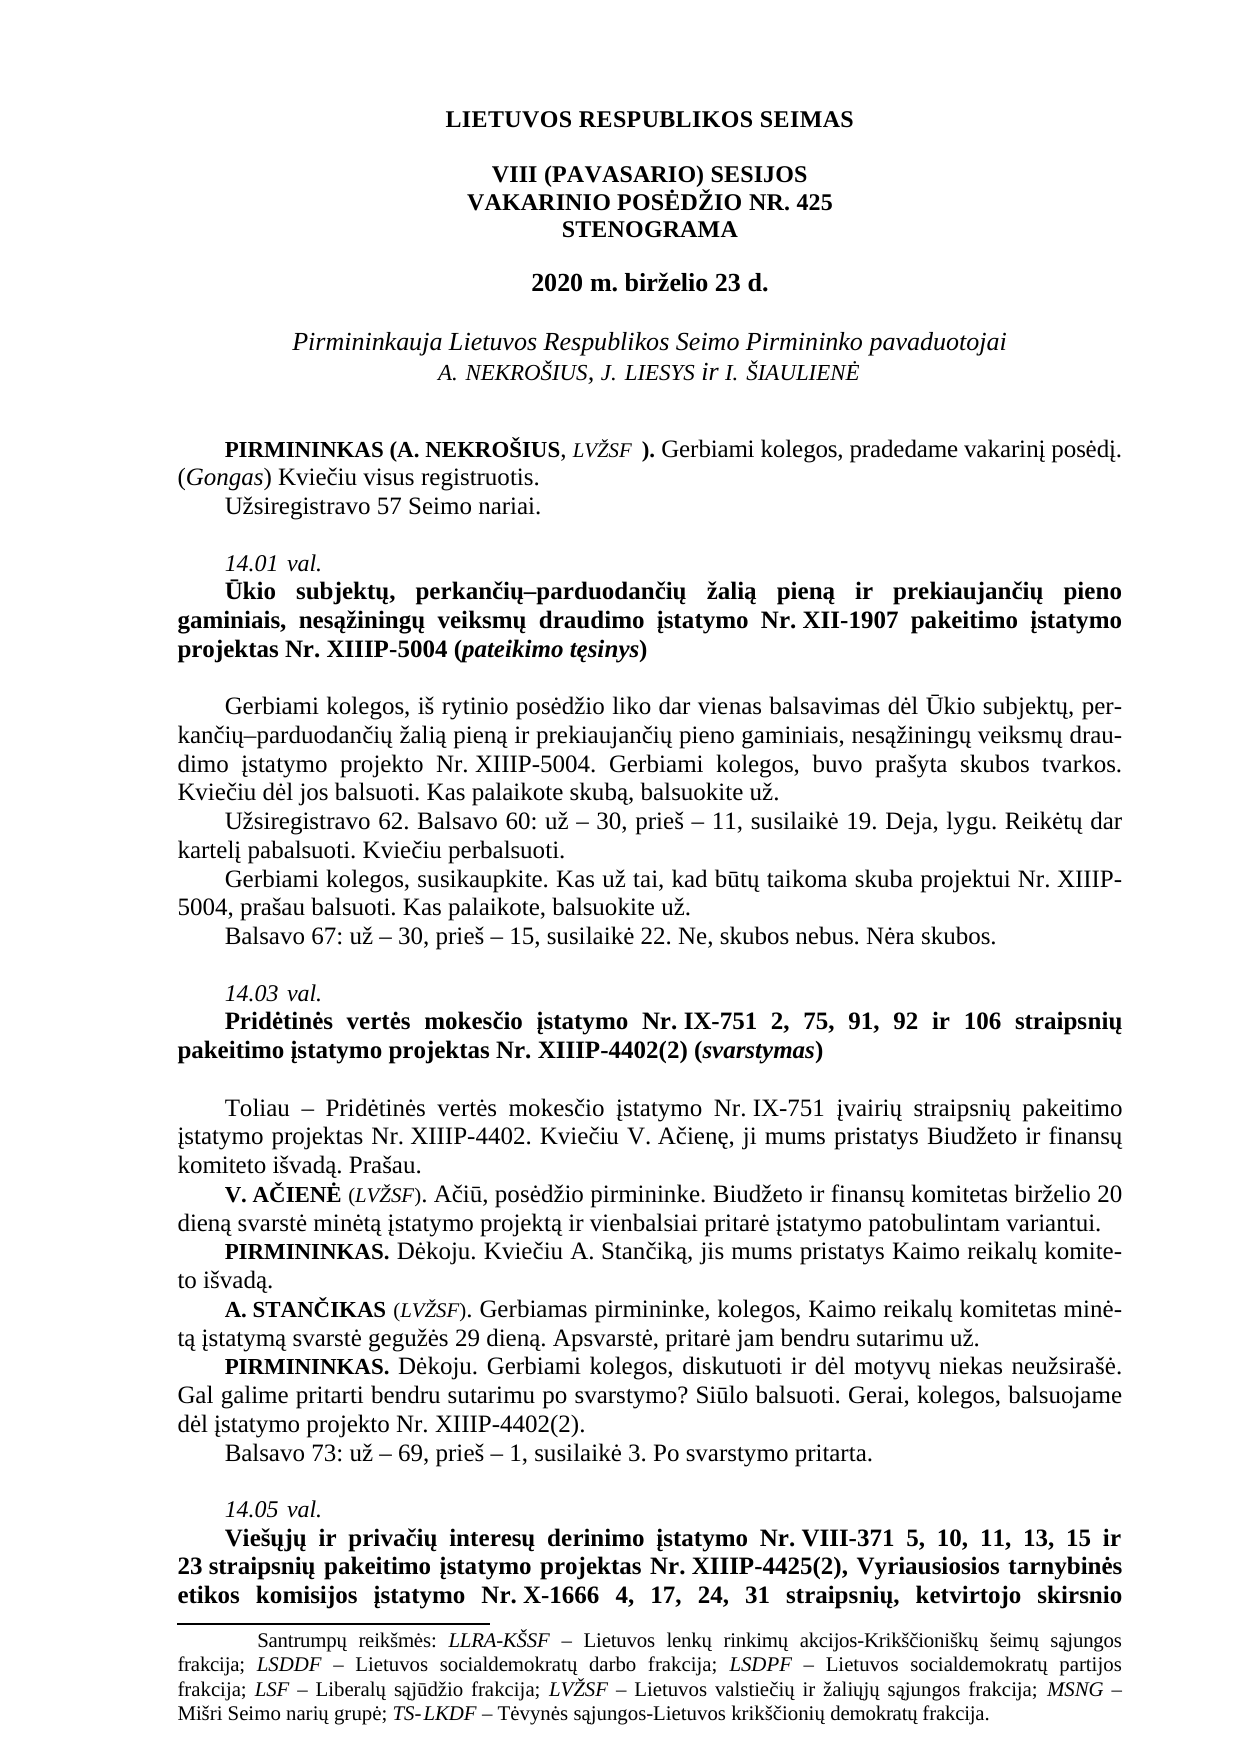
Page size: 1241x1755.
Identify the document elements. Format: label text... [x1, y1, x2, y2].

text Už­si­re­gist­ra­vo 62. Bal­sa­vo 60: už – 30, prieš – 11, su­si­lai­kė 19. De­ja, ly­gu. Rei­kė­tų dar kar­te­lį pa­bal­suo­ti. Kvie­čiu per­bal­suo­ti. [177, 806, 1122, 864]
text V. AČIENĖ (LVŽSF). Ačiū, po­sė­džio pir­mi­nin­ke. Biu­dže­to ir fi­nan­sų ko­mi­te­tas bir­že­lio 20 die­ną svars­tė mi­nė­tą įsta­ty­mo pro­jek­tą ir vien­bal­siai pri­ta­rė įsta­ty­mo pa­to­bu­lin­tam va­rian­tui. [177, 1179, 1122, 1236]
text Santrumpų reikšmės: LLRA-KŠSF – Lietuvos lenkų rinkimų akcijos-Krikščioniškų šeimų sąjungos frakcija; LSDDF – Lietuvos socialdemokratų darbo frakcija; LSDPF – Lietuvos socialdemokratų partijos frakcija; LSF – Liberalų sąjūdžio frakcija; LVŽSF – Lietuvos valstiečių ir žaliųjų sąjungos frakcija; MSNG – Mišri Seimo narių grupė; TS‑LKDF – Tėvynės sąjungos-Lietuvos krikščionių demokratų frakcija. [177, 1624, 1122, 1724]
text Pri­dė­ti­nės ver­tės mo­kes­čio įsta­ty­mo Nr. IX-751 2, 75, 91, 92 ir 106 straips­nių pakeiti­mo įsta­ty­mo pro­jek­tas Nr. XIIIP-4402(2) (svars­ty­mas) [177, 1006, 1122, 1064]
text A. STANČIKAS (LVŽSF). Ger­bia­mas pir­mi­nin­ke, ko­le­gos, Kai­mo rei­ka­lų ko­mi­te­tas mi­nė­tą įsta­ty­mą svars­tė ge­gu­žės 29 die­ną. Ap­svars­tė, pri­ta­rė jam ben­dru su­ta­ri­mu už. [177, 1294, 1122, 1351]
text 2020 m. birželio 23 d. [177, 267, 1122, 297]
text Pirmininkauja Lietuvos Respublikos Seimo Pirmininko pavaduotojai A. NEKROŠIUS, J. LIESYS ir I. ŠIAULIENĖ [177, 326, 1122, 386]
text To­liau – Pri­dė­ti­nės ver­tės mo­kes­čio įsta­ty­mo Nr. IX-751 įvai­rių straips­nių pa­kei­ti­mo įsta­ty­mo pro­jek­tas Nr. XIIIP-4402. Kvie­čiu V. Ačie­nę, ji mums pri­sta­tys Biu­dže­to ir fi­nan­sų ko­mi­te­to iš­va­dą. Pra­šau. [177, 1093, 1122, 1179]
text Bal­sa­vo 73: už – 69, prieš – 1, su­si­lai­kė 3. Po svars­ty­mo pri­tar­ta. [177, 1438, 1122, 1466]
text PIRMININKAS (A. NEKROŠIUS, LVŽSF). Ger­bia­mi ko­le­gos, pra­de­da­me va­ka­ri­nį po­sė­dį. (Gon­gas) Kvie­čiu vi­sus re­gist­ruo­tis. [177, 434, 1122, 491]
text PIRMININKAS. Dė­ko­ju. Kvie­čiu A. Stan­či­ką, jis mums pri­sta­tys Kai­mo rei­ka­lų ko­mi­te­to iš­va­dą. [177, 1236, 1122, 1294]
text Vie­šų­jų ir pri­va­čių in­te­re­sų de­ri­ni­mo įsta­ty­mo Nr. VIII-371 5, 10, 11, 13, 15 ir 23 straips­nių pa­kei­ti­mo įsta­ty­mo pro­jek­tas Nr. XIIIP-4425(2), Vy­riau­sio­sios tar­ny­bi­nės etikos ko­mi­si­jos įsta­ty­mo Nr. X-1666 4, 17, 24, 31 straips­nių, ket­vir­to­jo skir­snio [177, 1523, 1122, 1609]
title LIETUVOS RESPUBLIKOS SEIMAS [177, 105, 1122, 132]
text Ūkio sub­jek­tų, per­kan­čių–par­duo­dan­čių ža­lią pie­ną ir pre­kiau­jan­čių pie­no gaminiais, ne­są­ži­nin­gų veiks­mų drau­di­mo įsta­ty­mo Nr. XII-1907 pa­kei­ti­mo įsta­ty­mo pro­jek­tas Nr. XIIIP-5004 (pa­tei­ki­mo tę­si­nys) [177, 576, 1122, 662]
text Už­si­re­gist­ra­vo 57 Sei­mo na­riai. [177, 491, 1122, 520]
text 14.01 val. [224, 549, 1122, 576]
text Ger­bia­mi ko­le­gos, iš ry­ti­nio po­sė­džio li­ko dar vie­nas bal­sa­vi­mas dėl Ūkio sub­jek­tų, per­kan­čių–­par­duo­dan­čių ža­lią pie­ną ir pre­kiau­jan­čių pie­no ga­mi­niais, ne­są­ži­nin­gų veiks­mų drau­di­mo įsta­ty­mo pro­jek­to Nr. XIIIP-5004. Ger­bia­mi ko­le­gos, bu­vo pra­šy­ta sku­bos tvar­kos. Kvie­čiu dėl jos bal­suo­ti. Kas pa­lai­ko­te sku­bą, bal­suo­ki­te už. [177, 691, 1122, 806]
text Bal­sa­vo 67: už – 30, prieš – 15, su­si­lai­kė 22. Ne, sku­bos ne­bus. Nė­ra sku­bos. [177, 921, 1122, 950]
text PIRMININKAS. Dė­ko­ju. Ger­bia­mi ko­le­gos, dis­ku­tuo­ti ir dėl mo­ty­vų nie­kas ne­už­si­ra­šė. Gal ga­li­me pri­tar­ti ben­dru su­ta­ri­mu po svars­ty­mo? Siū­lo bal­suo­ti. Ge­rai, ko­le­gos, bal­suo­ja­me dėl įsta­ty­mo pro­jek­to Nr. XIIIP-4402(2). [177, 1351, 1122, 1438]
text 14.05 val. [224, 1495, 1122, 1523]
text Ger­bia­mi ko­le­gos, su­si­kaup­ki­te. Kas už tai, kad bū­tų tai­ko­ma sku­ba pro­jek­tui Nr. XIIIP-5004, pra­šau bal­suo­ti. Kas pa­lai­ko­te, bal­suo­ki­te už. [177, 864, 1122, 921]
title VIII (PAVASARIO) SESIJOS [177, 160, 1122, 187]
title VAKARINIO posėdžio NR. 425 [177, 187, 1122, 215]
text 14.03 val. [224, 979, 1122, 1006]
title STENOGRAMA [177, 215, 1122, 243]
